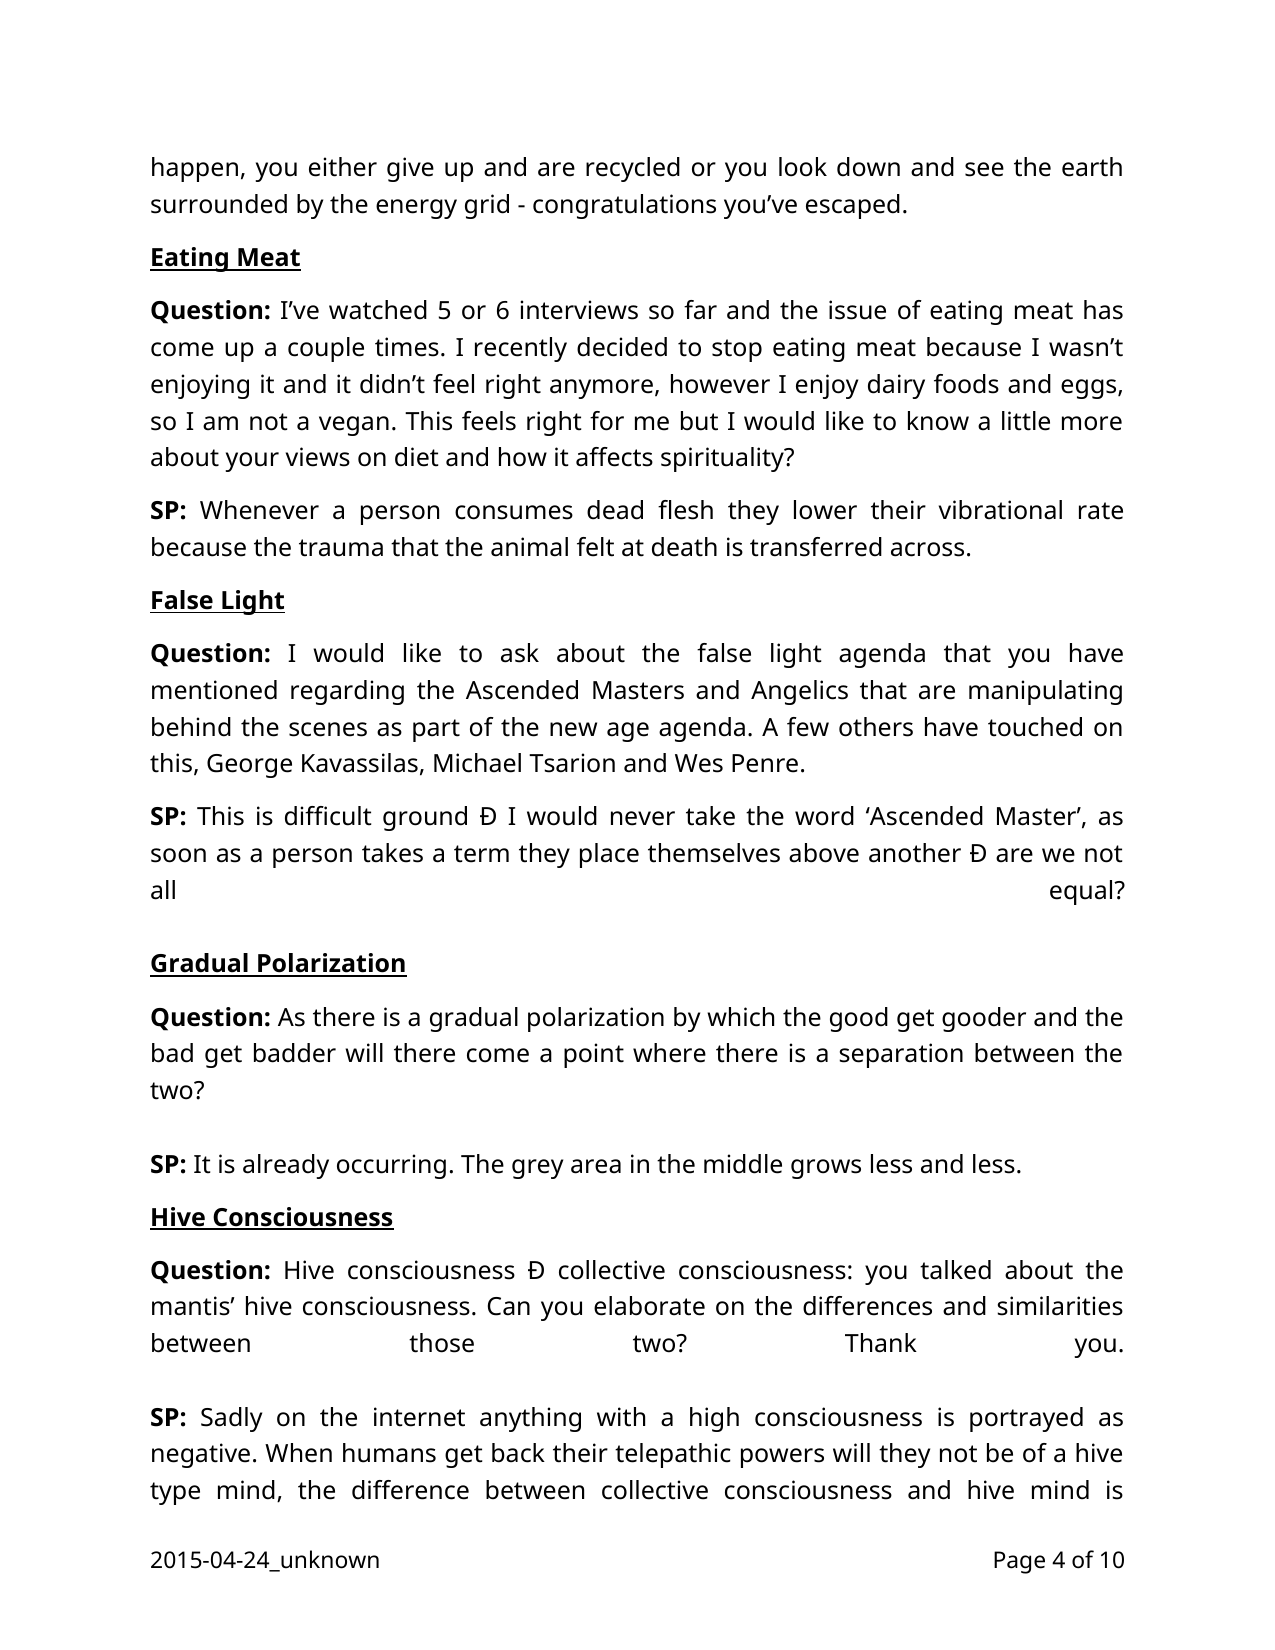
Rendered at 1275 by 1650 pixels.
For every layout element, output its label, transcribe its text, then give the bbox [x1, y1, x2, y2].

text Question: As there is a gradual polarization by which the good get gooder and the bad get badder will there come a point where there is a separation between the two? SP: It is already occurring. The grey area in the middle grows less and less. [150, 999, 1125, 1180]
text Eating Meat [150, 240, 1125, 274]
text Question: I would like to ask about the false light agenda that you have mentioned regarding the Ascended Masters and Angelics that are manipulating behind the scenes as part of the new age agenda. A few others have touched on this, George Kavassilas, Michael Tsarion and Wes Penre. [150, 636, 1125, 780]
text Hive Consciousness [150, 1199, 1125, 1233]
text False Light [150, 583, 1125, 617]
text SP: This is difficult ground Ð I would never take the word ‘Ascended Master’, as soon as a person takes a term they place themselves above another Ð are we not all equal? Gradual Polarization [150, 799, 1125, 980]
text happen, you either give up and are recycled or you look down and see the earth surrounded by the energy grid - congratulations you’ve escaped. [150, 150, 1125, 221]
text SP: Whenever a person consumes dead flesh they lower their vibrational rate because the trauma that the animal felt at death is transferred across. [150, 493, 1125, 564]
text Question: I’ve watched 5 or 6 interviews so far and the issue of eating meat has come up a couple times. I recently decided to stop eating meat because I wasn’t enjoying it and it didn’t feel right anymore, however I enjoy dairy foods and eggs, so I am not a vegan. This feels right for me but I would like to know a little more about your views on diet and how it affects spirituality? [150, 293, 1125, 474]
text Question: Hive consciousness Ð collective consciousness: you talked about the mantis’ hive consciousness. Can you elaborate on the differences and similarities between those two? Thank you. SP: Sadly on the internet anything with a high consciousness is portrayed as negative. When humans get back their telepathic powers will they not be of a hive type mind, the difference between collective consciousness and hive mind is [150, 1252, 1125, 1507]
